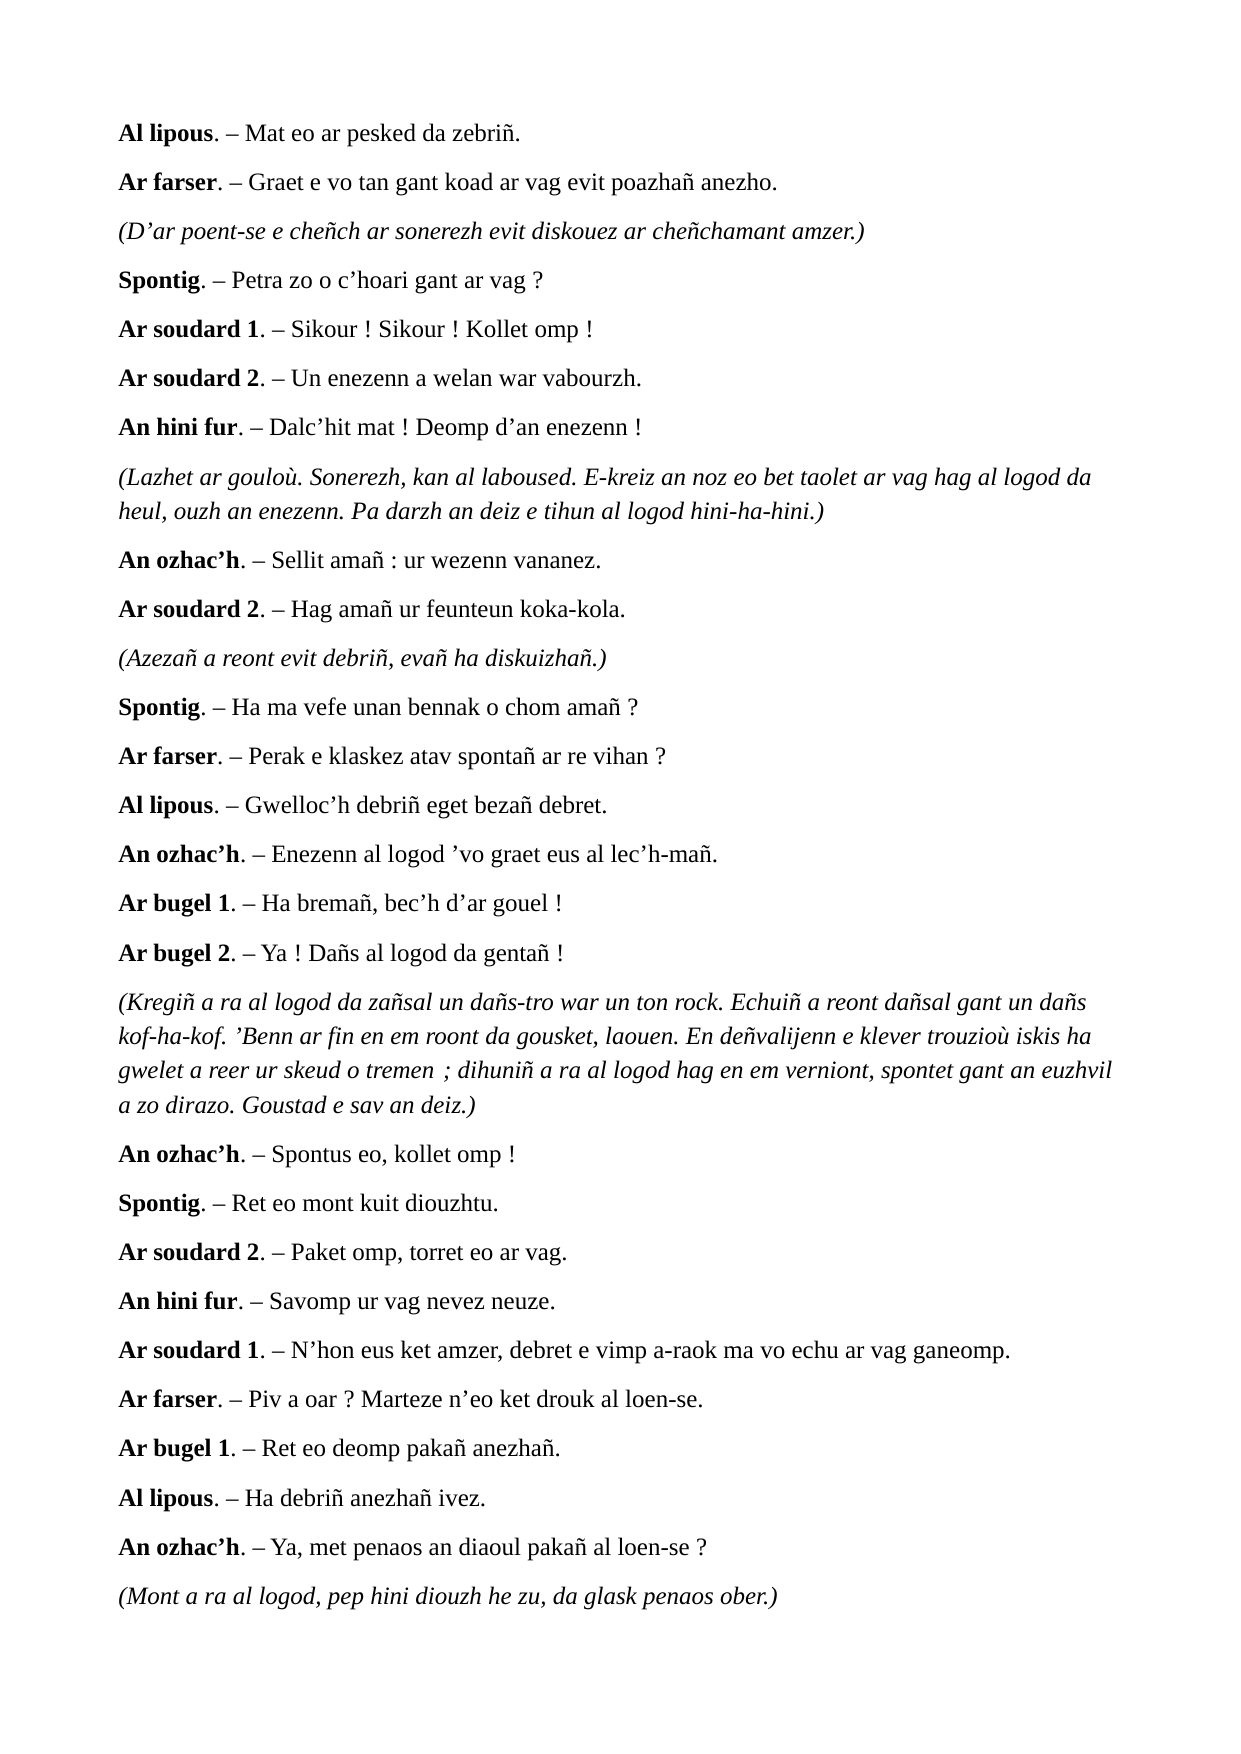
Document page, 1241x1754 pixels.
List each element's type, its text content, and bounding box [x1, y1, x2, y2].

text Ar soudard 2. – Paket omp, torret eo ar vag. [118, 1237, 1122, 1266]
text (D’ar poent-se e cheñch ar sonerezh evit diskouez ar cheñchamant amzer.) [118, 216, 1122, 245]
text Spontig. – Ret eo mont kuit diouzhtu. [118, 1188, 1122, 1217]
text Spontig. – Petra zo o c’hoari gant ar vag ? [118, 265, 1122, 294]
text An ozhac’h. – Ya, met penaos an diaoul pakañ al loen-se ? [118, 1532, 1122, 1560]
text (Lazhet ar gouloù. Sonerezh, kan al laboused. E-kreiz an noz eo bet taolet ar vag hag al logod da heul, ouzh an enezenn. Pa darzh an deiz e tihun al logod hini-ha-hini.) [118, 462, 1122, 525]
text Ar soudard 2. – Hag amañ ur feunteun koka-kola. [118, 594, 1122, 623]
text Ar soudard 1. – Sikour ! Sikour ! Kollet omp ! [118, 314, 1122, 343]
text (Mont a ra al logod, pep hini diouzh he zu, da glask penaos ober.) [118, 1581, 1122, 1609]
text Ar farser. – Piv a oar ? Marteze n’eo ket drouk al loen-se. [118, 1384, 1122, 1413]
text (Azezañ a reont evit debriñ, evañ ha diskuizhañ.) [118, 643, 1122, 672]
text Al lipous. – Ha debriñ anezhañ ivez. [118, 1483, 1122, 1511]
text An ozhac’h. – Enezenn al logod ’vo graet eus al lec’h-mañ. [118, 839, 1122, 868]
text Ar bugel 2. – Ya ! Dañs al logod da gentañ ! [118, 938, 1122, 966]
text Ar bugel 1. – Ha bremañ, bec’h d’ar gouel ! [118, 888, 1122, 917]
text Al lipous. – Gwelloc’h debriñ eget bezañ debret. [118, 790, 1122, 819]
text An ozhac’h. – Sellit amañ : ur wezenn vananez. [118, 545, 1122, 574]
text Ar farser. – Perak e klaskez atav spontañ ar re vihan ? [118, 741, 1122, 770]
text Ar soudard 1. – N’hon eus ket amzer, debret e vimp a-raok ma vo echu ar vag ganeomp. [118, 1335, 1122, 1364]
text An ozhac’h. – Spontus eo, kollet omp ! [118, 1139, 1122, 1168]
text Al lipous. – Mat eo ar pesked da zebriñ. [118, 118, 1122, 147]
text Ar soudard 2. – Un enezenn a welan war vabourzh. [118, 363, 1122, 392]
text An hini fur. – Dalc’hit mat ! Deomp d’an enezenn ! [118, 412, 1122, 441]
text Ar farser. – Graet e vo tan gant koad ar vag evit poazhañ anezho. [118, 167, 1122, 196]
text An hini fur. – Savomp ur vag nevez neuze. [118, 1286, 1122, 1315]
text Spontig. – Ha ma vefe unan bennak o chom amañ ? [118, 692, 1122, 721]
text Ar bugel 1. – Ret eo deomp pakañ anezhañ. [118, 1433, 1122, 1462]
text (Kregiñ a ra al logod da zañsal un dañs-tro war un ton rock. Echuiñ a reont dañsal gant un dañs kof-ha-kof. ’Benn ar fin en em roont da gousket, laouen. En deñvalijenn e klever trouzioù iskis ha gwelet a reer ur skeud o tremen ; dihuniñ a ra al logod hag en em verniont, spontet gant an euzhvil a zo dirazo. Goustad e sav an deiz.) [118, 987, 1122, 1119]
